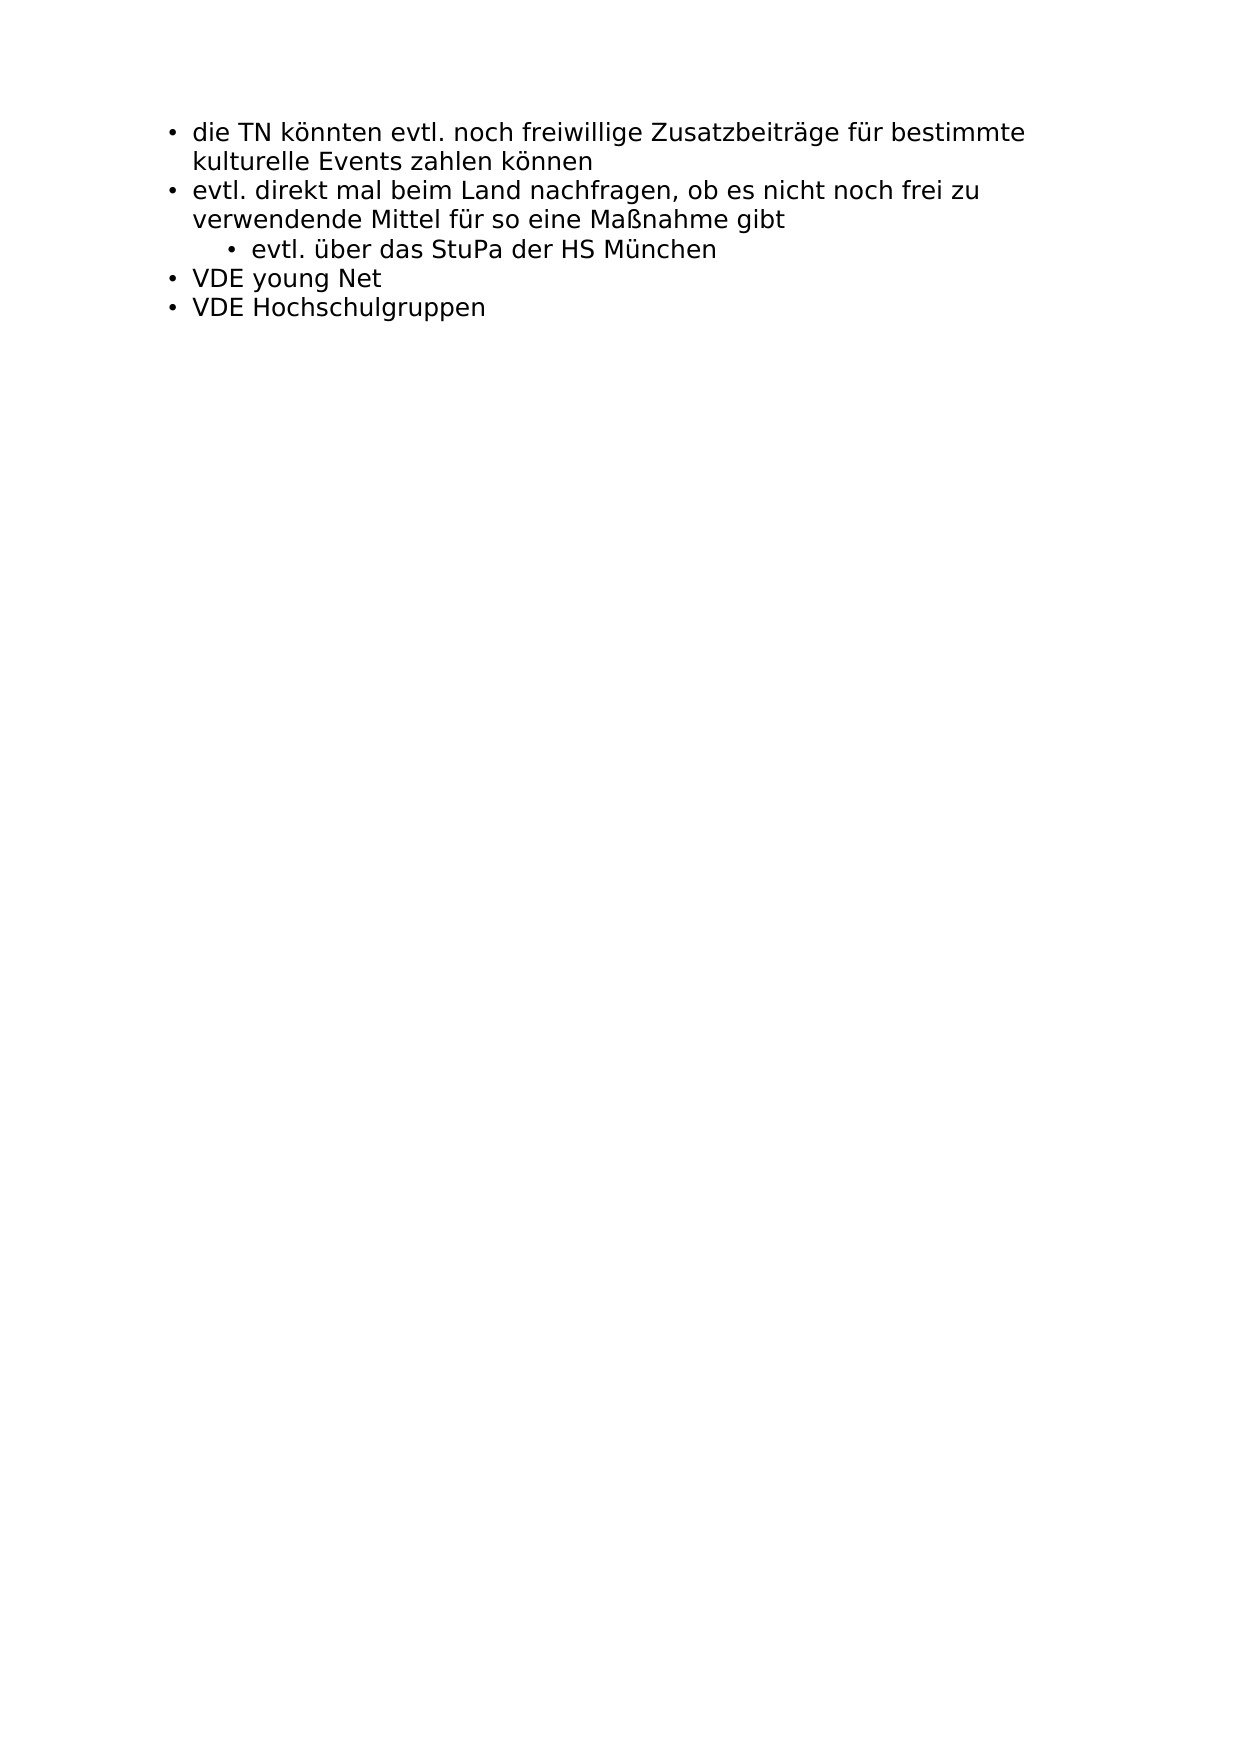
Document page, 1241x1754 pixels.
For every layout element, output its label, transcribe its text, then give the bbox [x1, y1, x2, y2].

list VDE Hochschulgruppen [177, 293, 1122, 322]
list die TN könnten evtl. noch freiwillige Zusatzbeiträge für bestimmte kulturelle Events zahlen können [177, 118, 1122, 176]
list evtl. über das StuPa der HS München [236, 235, 1122, 264]
list VDE young Net [177, 264, 1122, 293]
list evtl. direkt mal beim Land nachfragen, ob es nicht noch frei zu verwendende Mittel für so eine Maßnahme gibt [177, 176, 1122, 235]
